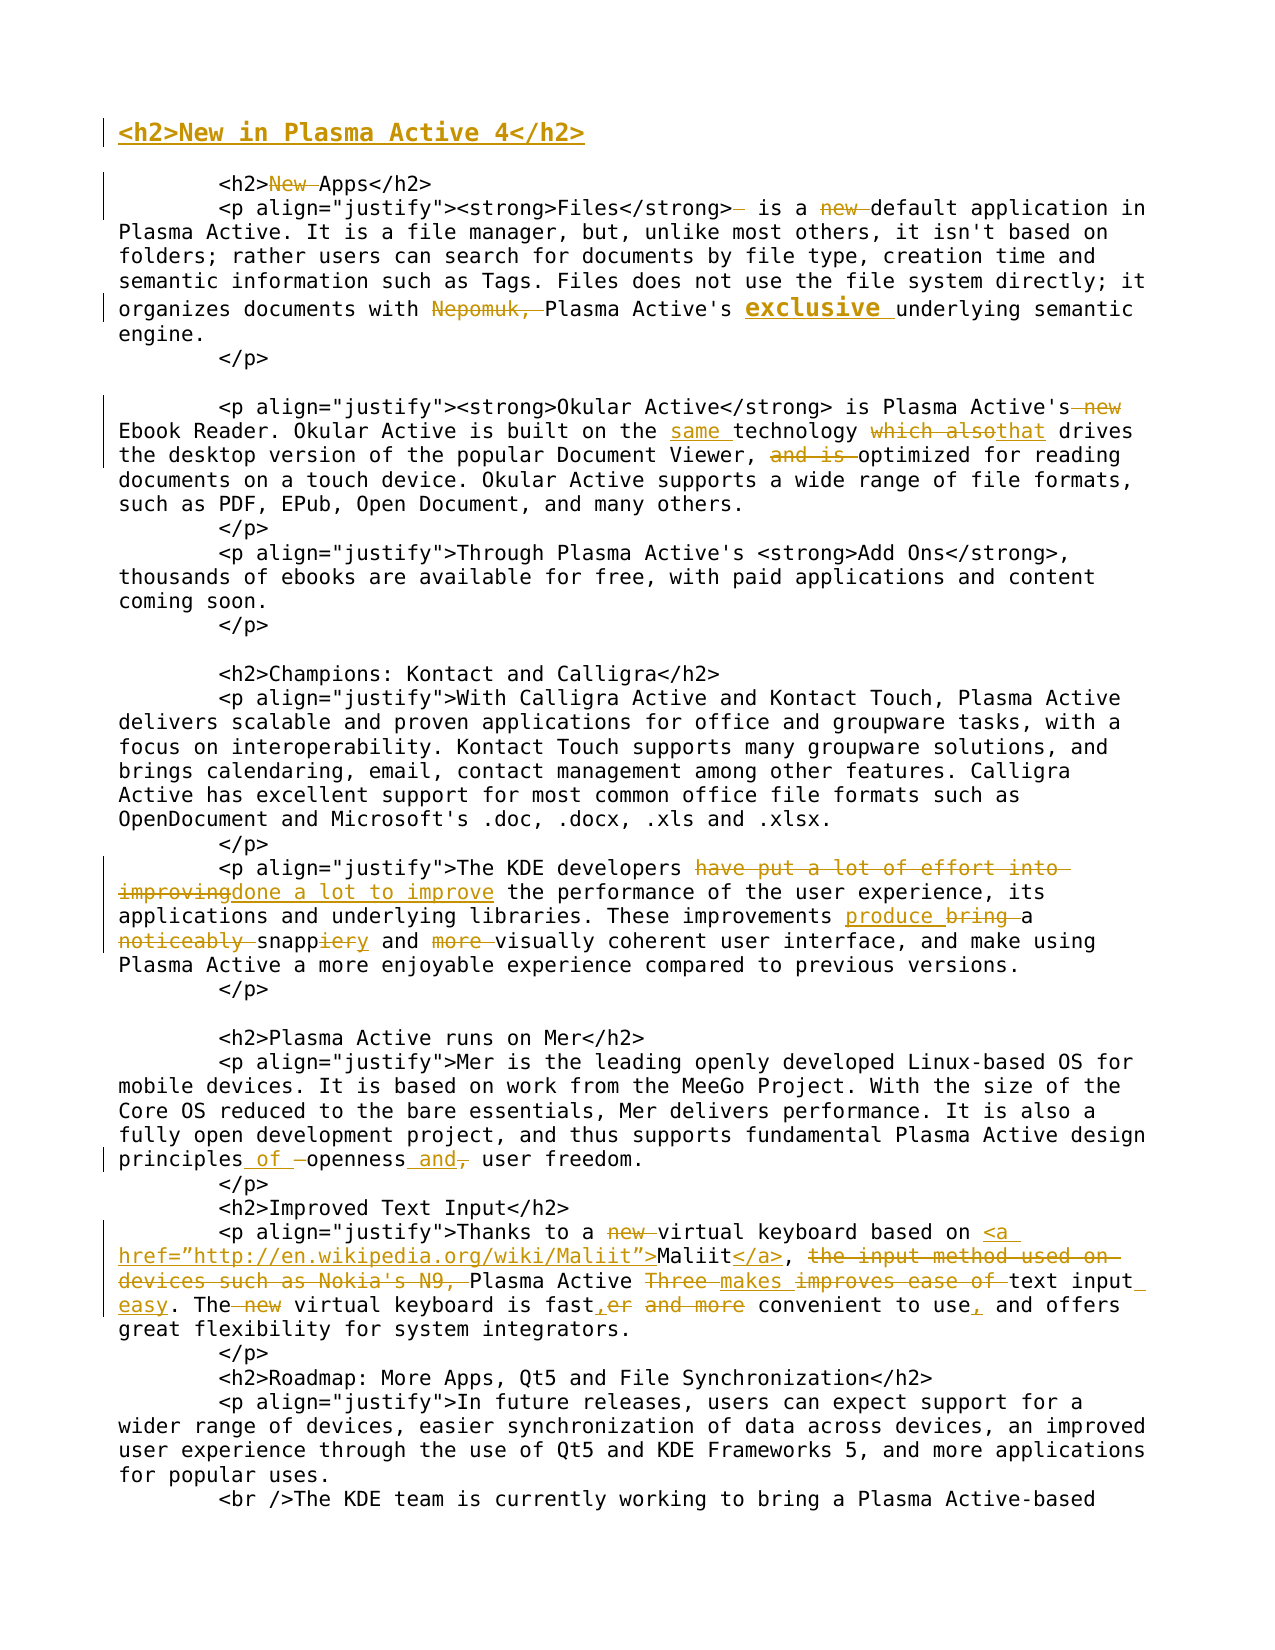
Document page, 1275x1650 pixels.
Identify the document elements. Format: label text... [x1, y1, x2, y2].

text <h2>Plasma Active runs on Mer</h2> [118, 1026, 1157, 1050]
text <h2>Champions: Kontact and Calligra</h2> [118, 662, 1157, 686]
text <h2>Roadmap: More Apps, Qt5 and File Synchronization</h2> [118, 1366, 1157, 1390]
text </p> [118, 516, 1157, 541]
text </p> [118, 1341, 1157, 1366]
text <h2>Apps</h2> [118, 172, 1157, 196]
text </p> [118, 832, 1157, 856]
text </p> [118, 346, 1157, 371]
text <p align="justify">Thanks to a virtual keyboard based on <a href=”http://en.wikipedia.org/wiki/Maliit”>Maliit</a>, Plasma Active makes text input easy. The virtual keyboard is fast, convenient to use, and offers great flexibility for system integrators. [118, 1220, 1157, 1341]
text </p> [118, 1172, 1157, 1196]
text </p> [118, 613, 1157, 638]
text <p align="justify"><strong>Files</strong> is a default application in Plasma Active. It is a file manager, but, unlike most others, it isn't based on folders; rather users can search for documents by file type, creation time and semantic information such as Tags. Files does not use the file system directly; it organizes documents with Plasma Active's exclusive underlying semantic engine. [118, 196, 1157, 346]
text <br />The KDE team is currently working to bring a Plasma Active-based [118, 1487, 1157, 1511]
text <p align="justify"><strong>Okular Active</strong> is Plasma Active's Ebook Reader. Okular Active is built on the same technology that drives the desktop version of the popular Document Viewer, optimized for reading documents on a touch device. Okular Active supports a wide range of file formats, such as PDF, EPub, Open Document, and many others. [118, 395, 1157, 516]
text <p align="justify">Through Plasma Active's <strong>Add Ons</strong>, thousands of ebooks are available for free, with paid applications and content coming soon. [118, 541, 1157, 613]
text <p align="justify">With Calligra Active and Kontact Touch, Plasma Active delivers scalable and proven applications for office and groupware tasks, with a focus on interoperability. Kontact Touch supports many groupware solutions, and brings calendaring, email, contact management among other features. Calligra Active has excellent support for most common office file formats such as OpenDocument and Microsoft's .doc, .docx, .xls and .xlsx. [118, 686, 1157, 832]
text <p align="justify">Mer is the leading openly developed Linux-based OS for mobile devices. It is based on work from the MeeGo Project. With the size of the Core OS reduced to the bare essentials, Mer delivers performance. It is also a fully open development project, and thus supports fundamental Plasma Active design principles of openness and user freedom. [118, 1050, 1157, 1172]
text <h2>Improved Text Input</h2> [118, 1196, 1157, 1220]
text <p align="justify">In future releases, users can expect support for a wider range of devices, easier synchronization of data across devices, an improved user experience through the use of Qt5 and KDE Frameworks 5, and more applications for popular uses. [118, 1390, 1157, 1487]
text <h2>New in Plasma Active 4</h2> [118, 118, 1157, 147]
text <p align="justify">The KDE developers done a lot to improve the performance of the user experience, its applications and underlying libraries. These improvements produce a snappy and visually coherent user interface, and make using Plasma Active a more enjoyable experience compared to previous versions. [118, 856, 1157, 977]
text </p> [118, 977, 1157, 1002]
